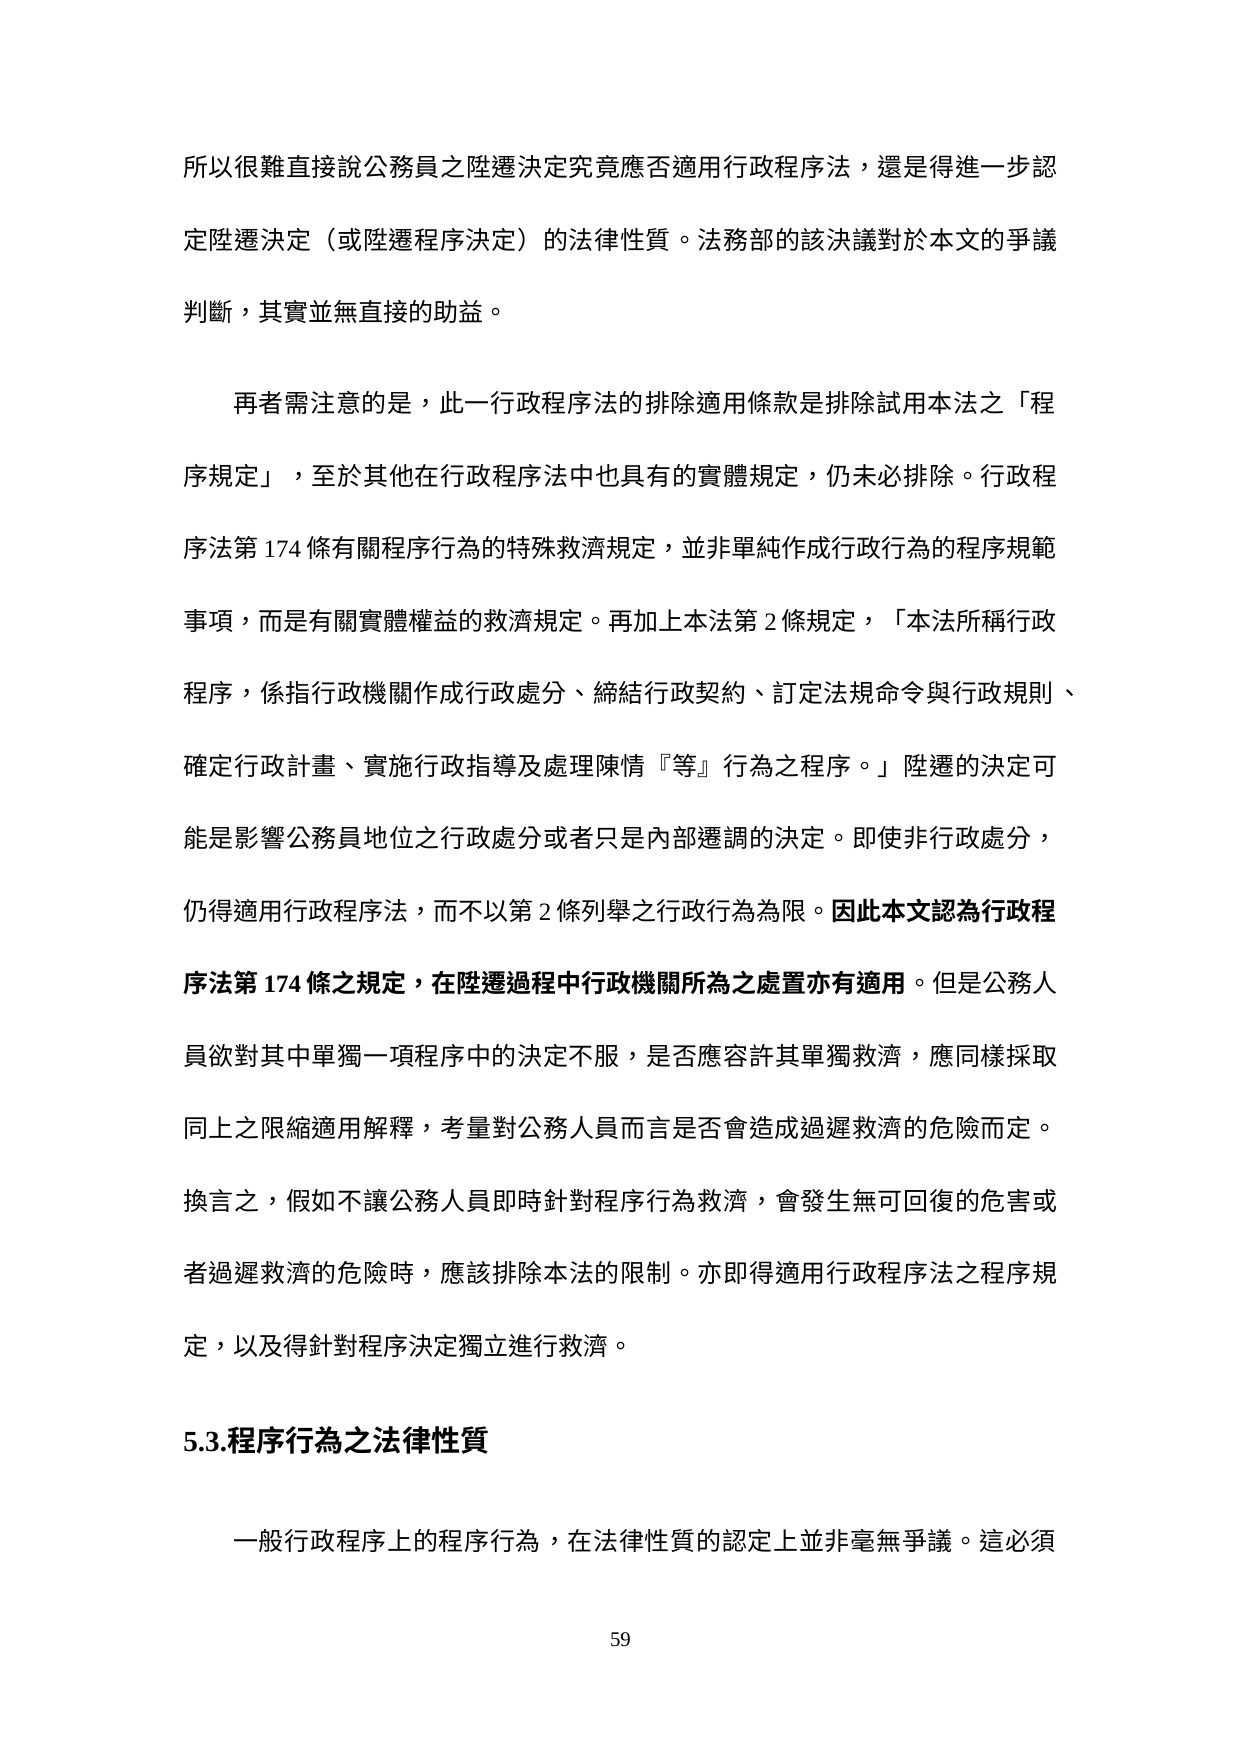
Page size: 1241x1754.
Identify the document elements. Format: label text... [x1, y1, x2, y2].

subtitle 5.3.程序行為之法律性質 [183, 1418, 1057, 1460]
text 根據行政程序法第3條第3項規定，「對公務員所為之人事行政行為」，不適用行政程序法之程序規定。依性質而論，對於公務人員陞遷之決定亦屬對公務員所為之人事行政行為。所以陞遷程序並不需要適用行政程序法之程序規定。惟根據法務部89年4月12日法89律字第008393號函，「對公務員所為之人事行政行為」，是否適用行政程序法之規定，仍應分別情形判斷。「（一）凡構成行政處分之人事行政行為，因於事後當事人仍可依訴願、行政訴訟程序或其相當之程序請求救濟，故行政機關於為此類行政處分時，即應依行政程序法之規定為之。至於非屬行政處分之其他人事行政行為則是個案情形，由主管機關自行斟酌。（二）改變公務員之身分或對公務員權利或法律上利益有重大影響之人事行政行為或基於公務員身分所產生之公法上財產請求權遭受侵害者，仍應依行政程序法之規定為之。（三）退休、離職公務員對於行政機關於其具有公務員身分時所為之人事行政行為提出陳情者，仍依前述（一）之結論處理。」似乎將「對公務員所為之人事行政行為」區分成「性質屬於行政處分之對公務員所為之人事行政行為」與「性質非屬於行政處分之對公務員所為之人事行政行為」。其是否適用行政程序法，還是取決於該人事行政行為的屬性。所以很難直接說公務員之陞遷決定究竟應否適用行政程序法，還是得進一步認定陞遷決定（或陞遷程序決定）的法律性質。法務部的該決議對於本文的爭議判斷，其實並無直接的助益。 [183, 148, 1057, 329]
text 再者需注意的是，此一行政程序法的排除適用條款是排除試用本法之「程序規定」，至於其他在行政程序法中也具有的實體規定，仍未必排除。行政程序法第174條有關程序行為的特殊救濟規定，並非單純作成行政行為的程序規範事項，而是有關實體權益的救濟規定。再加上本法第2條規定，「本法所稱行政程序，係指行政機關作成行政處分、締結行政契約、訂定法規命令與行政規則、確定行政計畫、實施行政指導及處理陳情『等』行為之程序。」陞遷的決定可能是影響公務員地位之行政處分或者只是內部遷調的決定。即使非行政處分，仍得適用行政程序法，而不以第2條列舉之行政行為為限。因此本文認為行政程序法第174條之規定，在陞遷過程中行政機關所為之處置亦有適用。但是公務人員欲對其中單獨一項程序中的決定不服，是否應容許其單獨救濟，應同樣採取同上之限縮適用解釋，考量對公務人員而言是否會造成過遲救濟的危險而定。換言之，假如不讓公務人員即時針對程序行為救濟，會發生無可回復的危害或者過遲救濟的危險時，應該排除本法的限制。亦即得適用行政程序法之程序規定，以及得針對程序決定獨立進行救濟。 [183, 384, 1057, 1363]
text 一般行政程序上的程序行為，在法律性質的認定上並非毫無爭議。這必須 [183, 1521, 1057, 1557]
